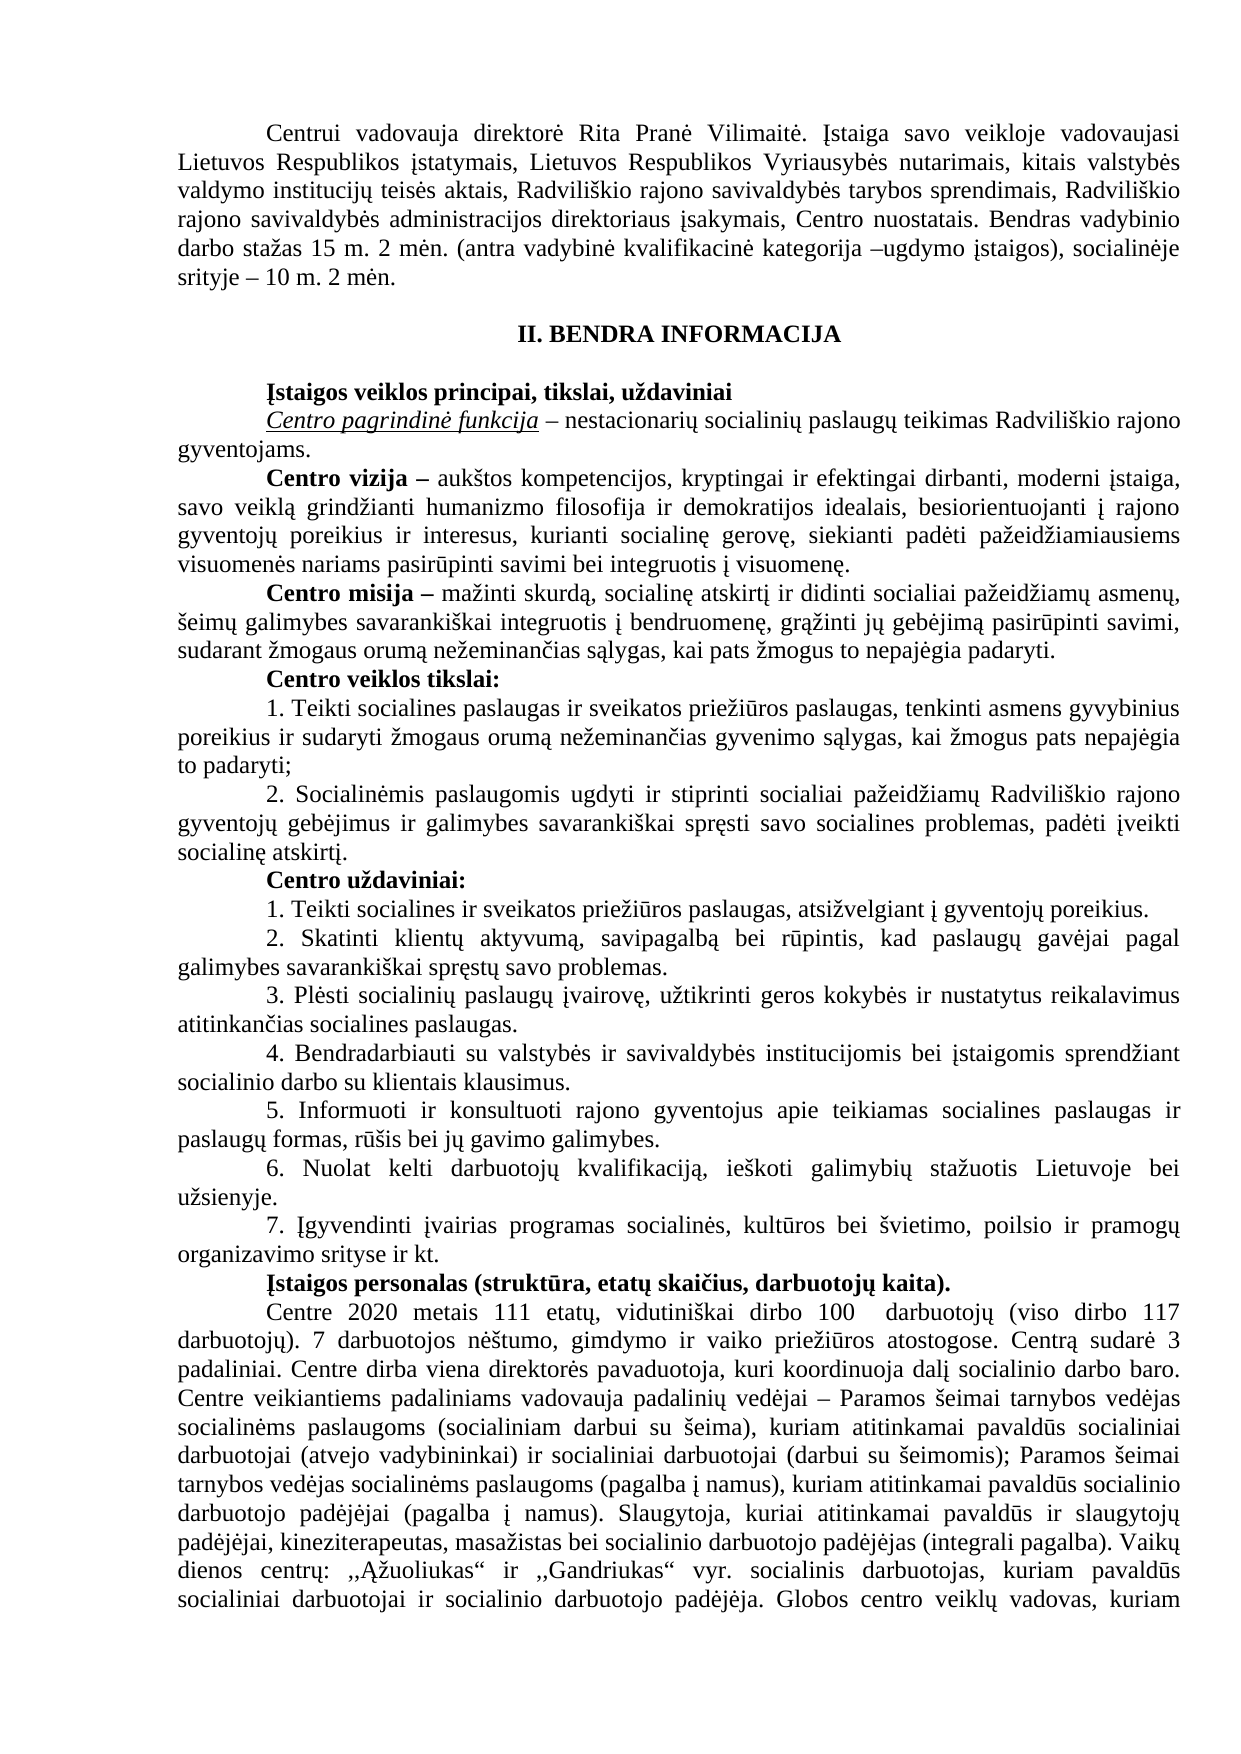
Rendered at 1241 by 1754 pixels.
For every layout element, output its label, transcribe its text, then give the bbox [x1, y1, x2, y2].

text 7. Įgyvendinti įvairias programas socialinės, kultūros bei švietimo, poilsio ir pramogų organizavimo srityse ir kt. [177, 1211, 1181, 1268]
text 1. Teikti socialines ir sveikatos priežiūros paslaugas, atsižvelgiant į gyventojų poreikius. [177, 894, 1181, 923]
text Centrui vadovauja direktorė Rita Pranė Vilimaitė. Įstaiga savo veikloje vadovaujasi Lietuvos Respublikos įstatymais, Lietuvos Respublikos Vyriausybės nutarimais, kitais valstybės valdymo institucijų teisės aktais, Radviliškio rajono savivaldybės tarybos sprendimais, Radviliškio rajono savivaldybės administracijos direktoriaus įsakymais, Centro nuostatais. Bendras vadybinio darbo stažas 15 m. 2 mėn. (antra vadybinė kvalifikacinė kategorija –ugdymo įstaigos), socialinėje srityje – 10 m. 2 mėn. [177, 118, 1181, 291]
text Centro veiklos tikslai: [177, 664, 1181, 693]
text Įstaigos veiklos principai, tikslai, uždaviniai [177, 377, 1181, 406]
text Įstaigos personalas (struktūra, etatų skaičius, darbuotojų kaita). [177, 1268, 1181, 1297]
text 3. Plėsti socialinių paslaugų įvairovę, užtikrinti geros kokybės ir nustatytus reikalavimus atitinkančias socialines paslaugas. [177, 981, 1181, 1038]
text 1. Teikti socialines paslaugas ir sveikatos priežiūros paslaugas, tenkinti asmens gyvybinius poreikius ir sudaryti žmogaus orumą nežeminančias gyvenimo sąlygas, kai žmogus pats nepajėgia to padaryti; [177, 693, 1181, 779]
text 5. Informuoti ir konsultuoti rajono gyventojus apie teikiamas socialines paslaugas ir paslaugų formas, rūšis bei jų gavimo galimybes. [177, 1096, 1181, 1153]
text 6. Nuolat kelti darbuotojų kvalifikaciją, ieškoti galimybių stažuotis Lietuvoje bei užsienyje. [177, 1153, 1181, 1211]
text II. BENDRA INFORMACIJA [177, 319, 1181, 348]
text 2. Socialinėmis paslaugomis ugdyti ir stiprinti socialiai pažeidžiamų Radviliškio rajono gyventojų gebėjimus ir galimybes savarankiškai spręsti savo socialines problemas, padėti įveikti socialinę atskirtį. [177, 779, 1181, 866]
text Centro pagrindinė funkcija – nestacionarių socialinių paslaugų teikimas Radviliškio rajono gyventojams. [177, 406, 1181, 463]
text 4. Bendradarbiauti su valstybės ir savivaldybės institucijomis bei įstaigomis sprendžiant socialinio darbo su klientais klausimus. [177, 1038, 1181, 1096]
text Centro vizija – aukštos kompetencijos, kryptingai ir efektingai dirbanti, moderni įstaiga, savo veiklą grindžianti humanizmo filosofija ir demokratijos idealais, besiorientuojanti į rajono gyventojų poreikius ir interesus, kurianti socialinę gerovę, siekianti padėti pažeidžiamiausiems visuomenės nariams pasirūpinti savimi bei integruotis į visuomenę. [177, 463, 1181, 578]
text Centre 2020 metais 111 etatų, vidutiniškai dirbo 100 darbuotojų (viso dirbo 117 darbuotojų). 7 darbuotojos nėštumo, gimdymo ir vaiko priežiūros atostogose. Centrą sudarė 3 padaliniai. Centre dirba viena direktorės pavaduotoja, kuri koordinuoja dalį socialinio darbo baro. Centre veikiantiems padaliniams vadovauja padalinių vedėjai – Paramos šeimai tarnybos vedėjas socialinėms paslaugoms (socialiniam darbui su šeima), kuriam atitinkamai pavaldūs socialiniai darbuotojai (atvejo vadybininkai) ir socialiniai darbuotojai (darbui su šeimomis); Paramos šeimai tarnybos vedėjas socialinėms paslaugoms (pagalba į namus), kuriam atitinkamai pavaldūs socialinio darbuotojo padėjėjai (pagalba į namus). Slaugytoja, kuriai atitinkamai pavaldūs ir slaugytojų padėjėjai, kineziterapeutas, masažistas bei socialinio darbuotojo padėjėjas (integrali pagalba). Vaikų dienos centrų: ,,Ąžuoliukas“ ir ,,Gandriukas“ vyr. socialinis darbuotojas, kuriam pavaldūs socialiniai darbuotojai ir socialinio darbuotojo padėjėja. Globos centro veiklų vadovas, kuriam [177, 1297, 1181, 1613]
text 2. Skatinti klientų aktyvumą, savipagalbą bei rūpintis, kad paslaugų gavėjai pagal galimybes savarankiškai spręstų savo problemas. [177, 923, 1181, 981]
text Centro misija – mažinti skurdą, socialinę atskirtį ir didinti socialiai pažeidžiamų asmenų, šeimų galimybes savarankiškai integruotis į bendruomenę, grąžinti jų gebėjimą pasirūpinti savimi, sudarant žmogaus orumą nežeminančias sąlygas, kai pats žmogus to nepajėgia padaryti. [177, 578, 1181, 664]
text Centro uždaviniai: [177, 866, 1181, 894]
